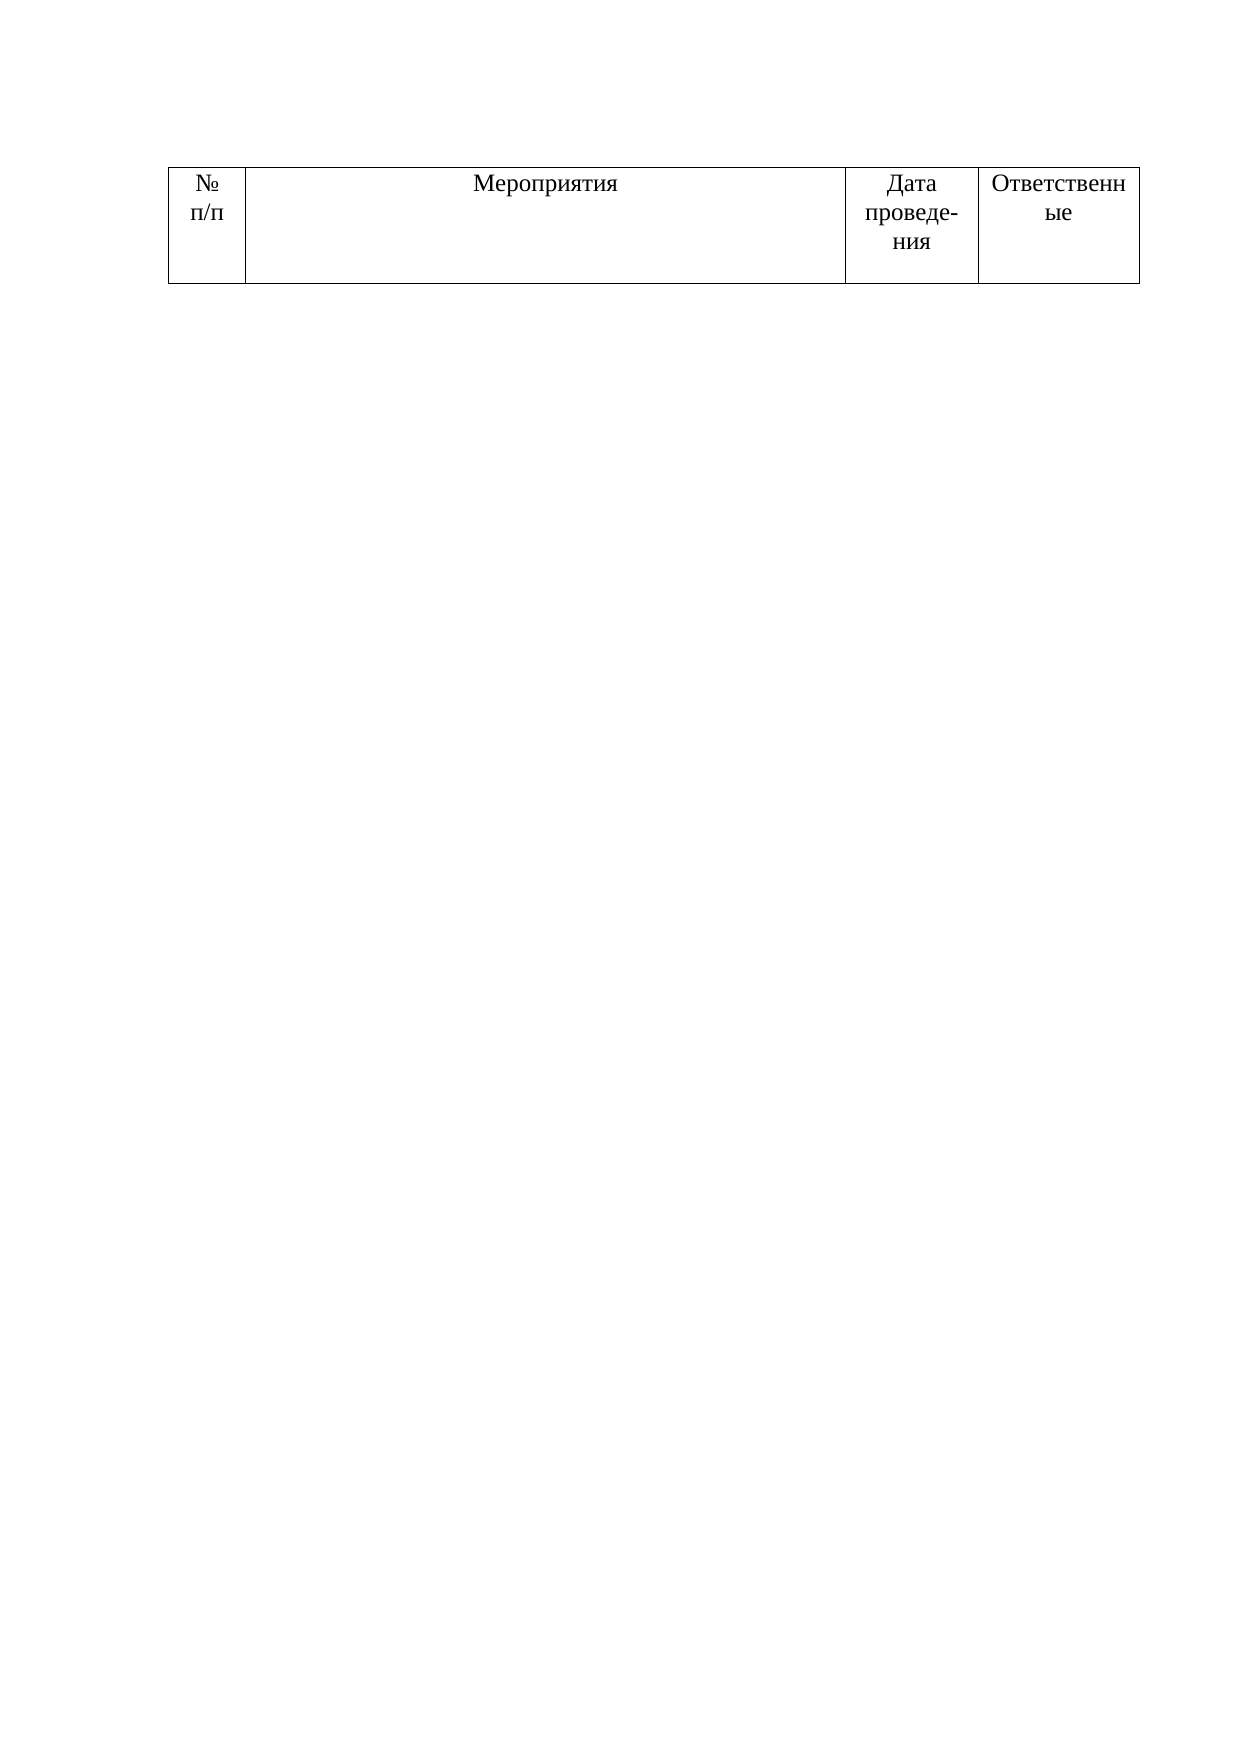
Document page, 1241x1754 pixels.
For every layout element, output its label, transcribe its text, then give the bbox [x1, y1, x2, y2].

table_header № п/п [169, 168, 245, 283]
table_header Ответственные [979, 168, 1139, 283]
table_header Дата проведе- ния [846, 168, 978, 283]
table_header Мероприятия [246, 168, 845, 283]
